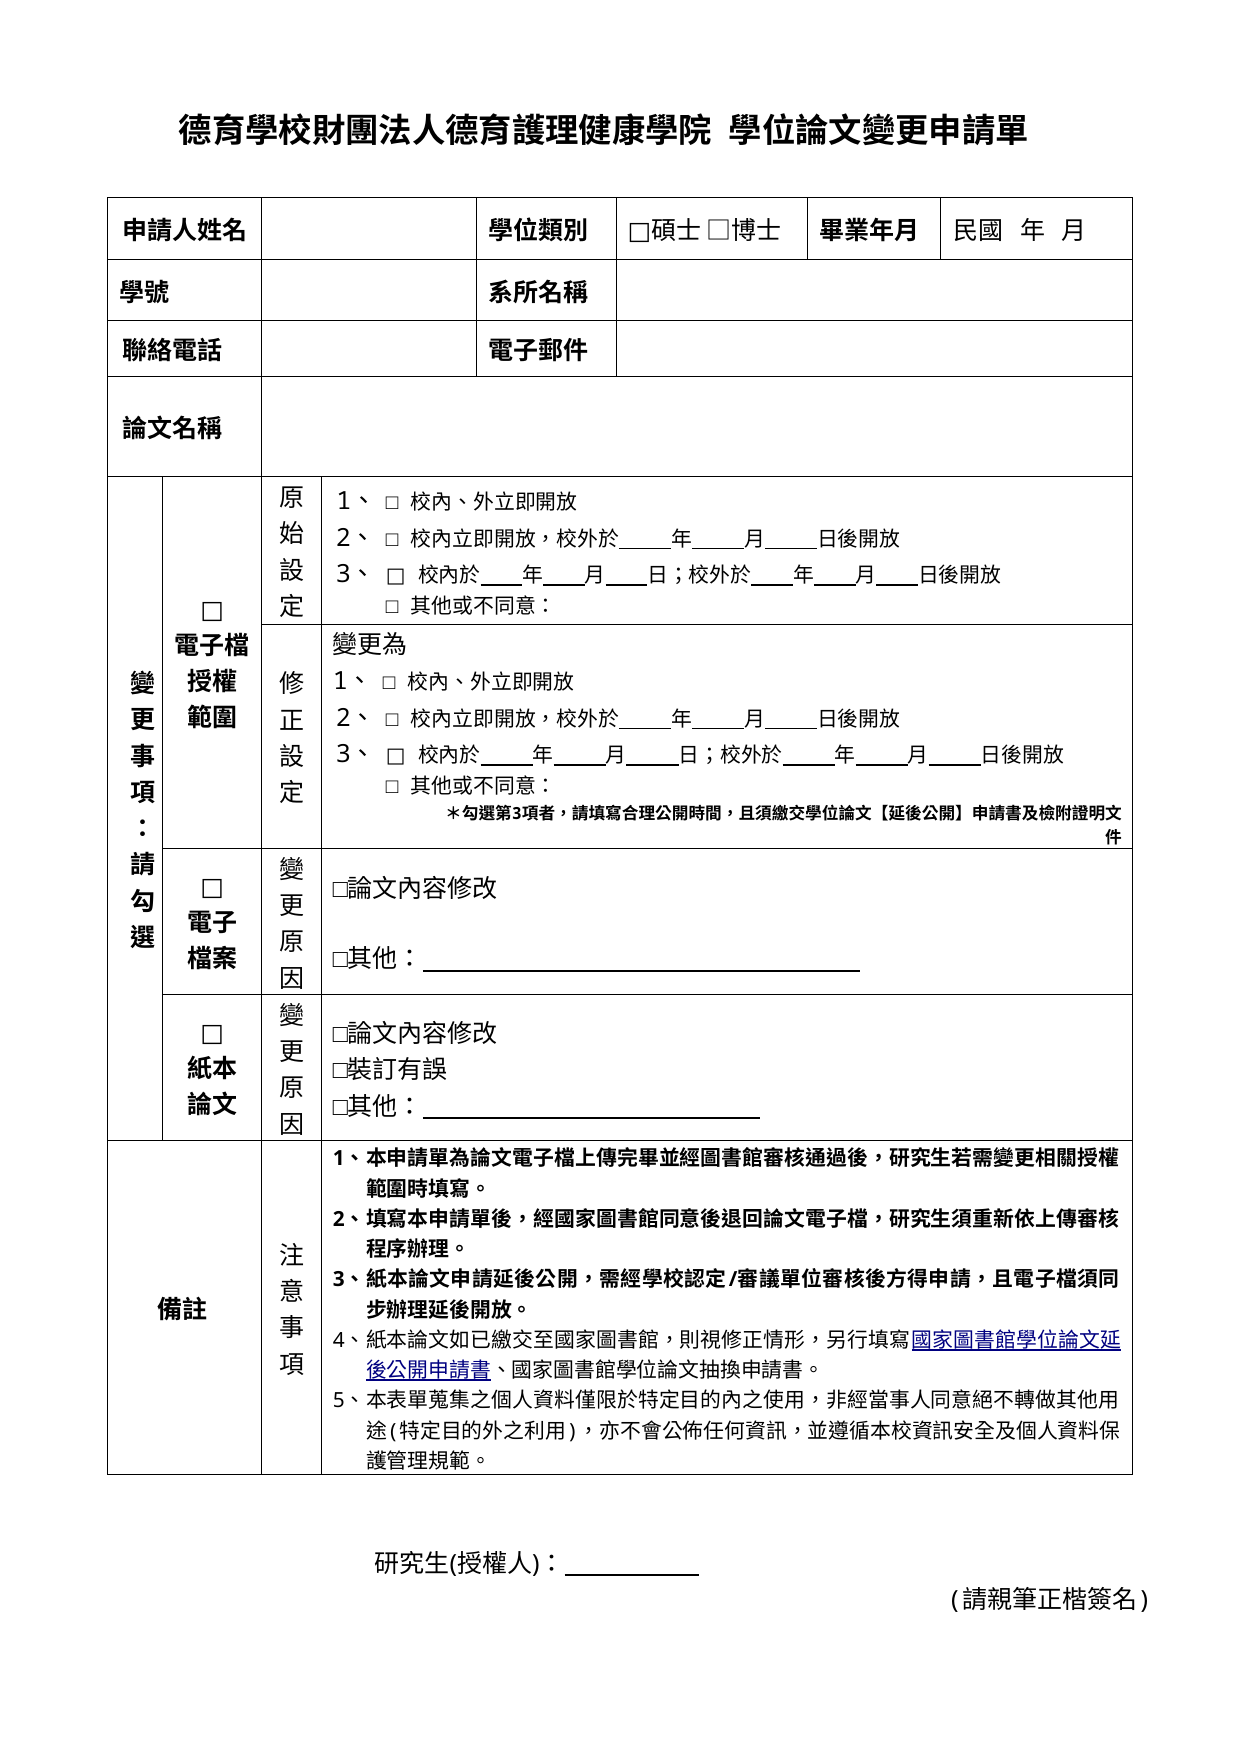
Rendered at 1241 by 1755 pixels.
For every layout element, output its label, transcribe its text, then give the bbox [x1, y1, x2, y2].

table_cell □論文內容修改 □其他： [322, 849, 1132, 994]
table_cell 注意事項 [262, 1141, 321, 1474]
table_cell [262, 260, 476, 320]
table_cell 論文名稱 [108, 377, 261, 476]
table_cell □ 紙本 論文 [163, 995, 261, 1140]
text (請親筆正楷簽名) [89, 1580, 1152, 1616]
table_cell 修正設定 [262, 625, 321, 848]
table_cell [262, 377, 1132, 476]
table_cell 學號 [108, 260, 261, 320]
table_header 畢業年月 [808, 198, 940, 259]
table_header 學位類別 [477, 198, 616, 259]
table_header [262, 198, 476, 259]
table_cell □ 校內、外立即開放 □ 校內立即開放，校外於 年 月 日後開放 □ 校內於 年 月 日；校外於 年 月 日後開放 □ 其他或不同意： [322, 477, 1132, 623]
table_cell [262, 321, 476, 376]
table_cell □ 電子 檔案 [163, 849, 261, 994]
table_cell 電子郵件 [477, 321, 616, 376]
table_cell 本申請單為論文電子檔上傳完畢並經圖書館審核通過後，研究生若需變更相關授權範圍時填寫。 填寫本申請單後，經國家圖書館同意後退回論文電子檔，研究生須重新依上傳審核程序辦理。 紙本論文申請延後公開，需經學校認定/審議單位審核後方得申請，且電子檔須同步辦理延後開放。 紙本論文如已繳交至國家圖書館，則視修正情形，另行填寫國家圖書館學位論文延後公開申請書、國家圖書館學位論文抽換申請書。 本表單蒐集之個人資料僅限於特定目的內之使用，非經當事人同意絕不轉做其他用途(特定目的外之利用)，亦不會公佈任何資訊，並遵循本校資訊安全及個人資料保護管理規範。 [322, 1141, 1132, 1474]
table_cell 變更原因 [262, 995, 321, 1140]
table_cell 系所名稱 [477, 260, 616, 320]
table_cell 變更為 □ 校內、外立即開放 □ 校內立即開放，校外於 年 月 日後開放 □ 校內於 年 月 日；校外於 年 月 日後開放 □ 其他或不同意： ＊勾選第3項者，請填寫合理公開時間，且須繳交學位論文【延後公開】申請書及檢附證明文件 [322, 625, 1132, 848]
table_cell [617, 321, 1132, 376]
table_cell 聯絡電話 [108, 321, 261, 376]
text 德育學校財團法人德育護理健康學院 學位論文變更申請單 [89, 103, 1152, 152]
table_cell 變更事項：請勾選 [108, 477, 162, 1140]
table_cell 原始設定 [262, 477, 321, 623]
table_header □碩士 □博士 [617, 198, 807, 259]
table_header 民國 年 月 [941, 198, 1132, 259]
table_cell □論文內容修改 □裝訂有誤 □其他： [322, 995, 1132, 1140]
table_cell □ 電子檔 授權 範圍 [163, 477, 261, 848]
table_cell 備註 [108, 1141, 261, 1474]
table_cell [617, 260, 1132, 320]
table_cell 變更原因 [262, 849, 321, 994]
text 研究生(授權人)： [89, 1543, 1152, 1580]
table_header 申請人姓名 [108, 198, 261, 259]
